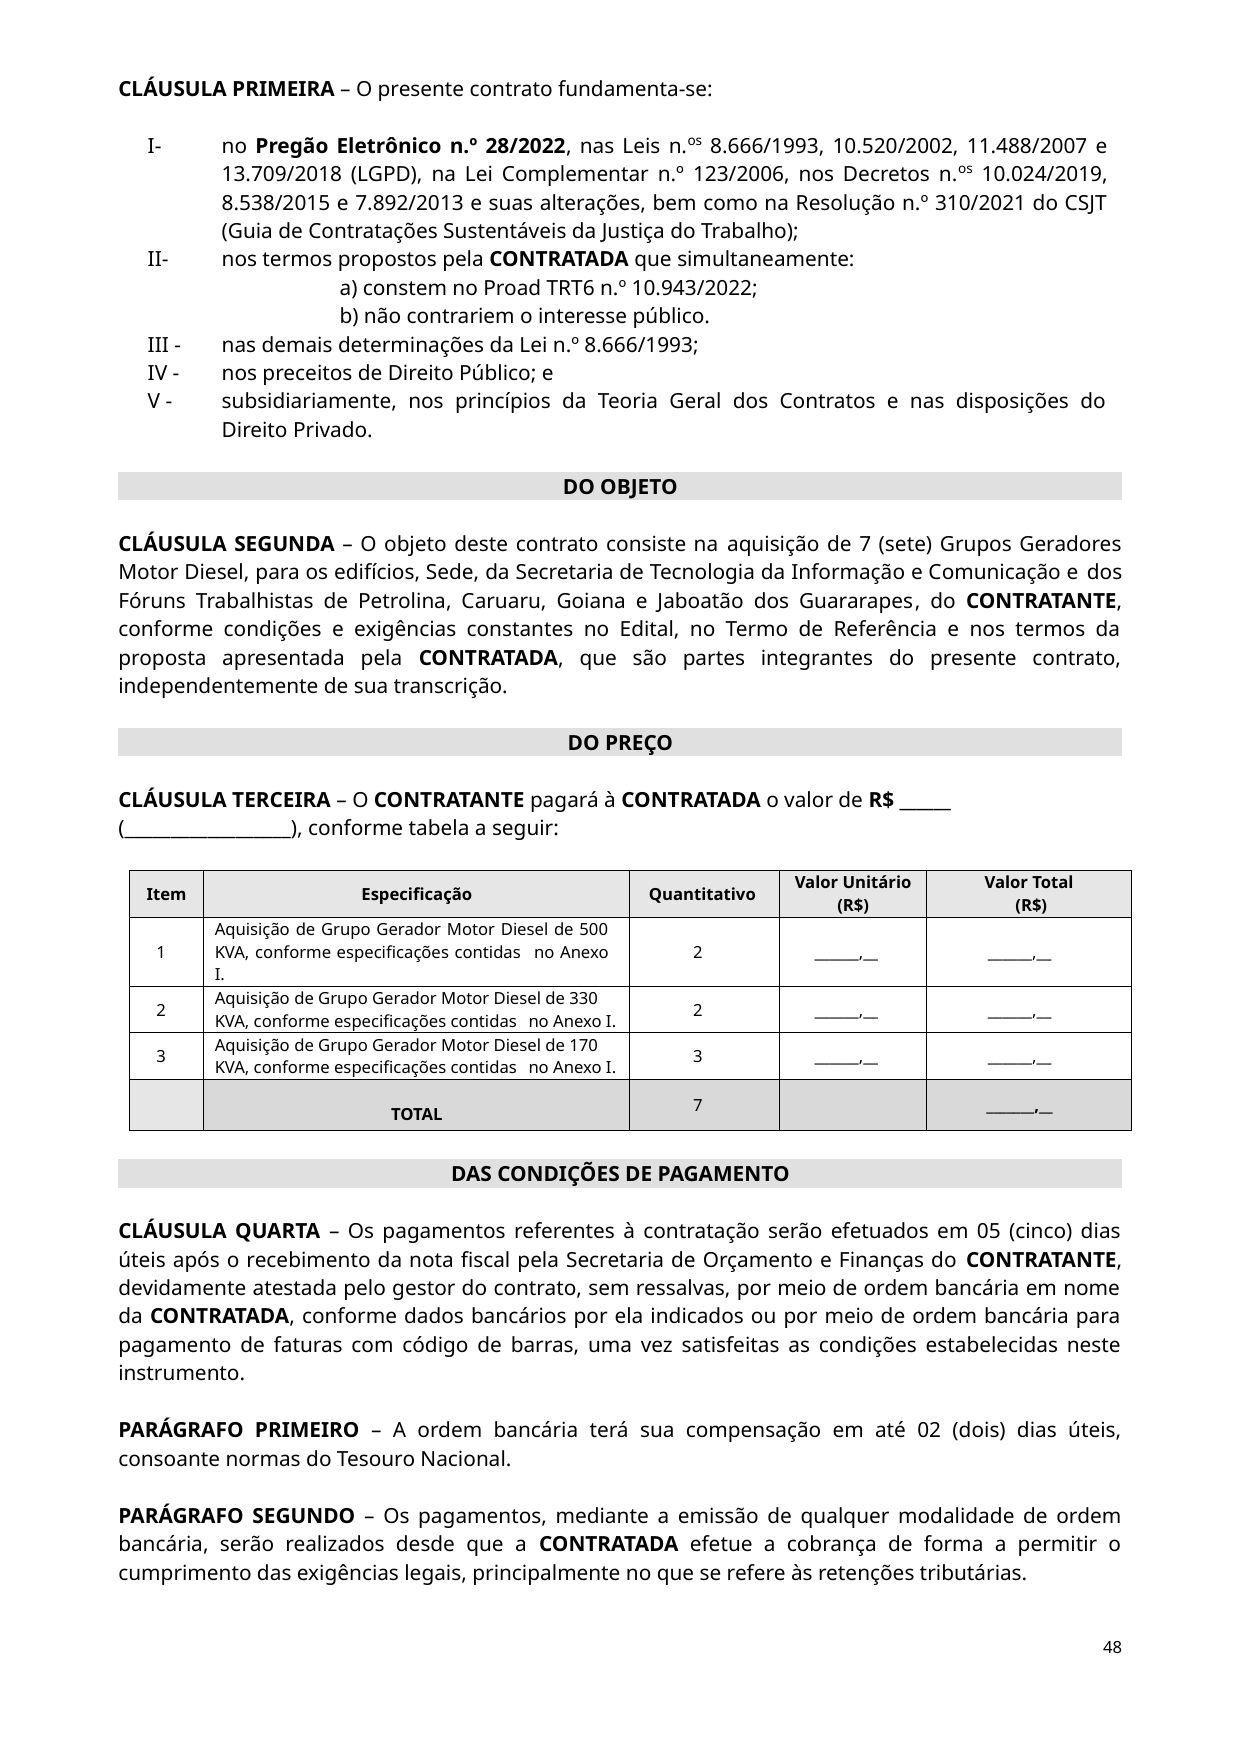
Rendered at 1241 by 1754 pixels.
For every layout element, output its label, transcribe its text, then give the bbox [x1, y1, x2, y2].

table_cell nos termos propostos pela CONTRATADA que simultaneamente: [214, 245, 1115, 273]
table_cell [130, 1080, 203, 1130]
table_cell 3 [630, 1033, 779, 1079]
table_header Valor Total (R$) [927, 871, 1131, 917]
table_cell III - [140, 330, 214, 358]
table_cell ______,__ [927, 987, 1131, 1032]
table_cell nos preceitos de Direito Público; e [214, 358, 1115, 387]
table_cell subsidiariamente, nos princípios da Teoria Geral dos Contratos e nas disposições do Direito Privado. [214, 387, 1115, 443]
table_cell 3 [130, 1033, 203, 1079]
table_cell IV - [140, 358, 214, 387]
table_cell TOTAL [204, 1080, 629, 1130]
table_header no Pregão Eletrônico n.º 28/2022, nas Leis n.os 8.666/1993, 10.520/2002, 11.488/2007 e 13.709/2018 (LGPD), na Lei Complementar n.º 123/2006, nos Decretos n.os 10.024/2019, 8.538/2015 e 7.892/2013 e suas alterações, bem como na Resolução n.º 310/2021 do CSJT (Guia de Contratações Sustentáveis da Justiça do Trabalho); [214, 131, 1115, 244]
table_cell nas demais determinações da Lei n.º 8.666/1993; [214, 330, 1115, 358]
text PARÁGRAFO PRIMEIRO – A ordem bancária terá sua compensação em até 02 (dois) dias úteis, consoante normas do Tesouro Nacional. [118, 1415, 1122, 1472]
table_cell Aquisição de Grupo Gerador Motor Diesel de 330 KVA, conforme especificações contidas no Anexo I. [204, 987, 629, 1032]
text PARÁGRAFO SEGUNDO – Os pagamentos, mediante a emissão de qualquer modalidade de ordem bancária, serão realizados desde que a CONTRATADA efetue a cobrança de forma a permitir o cumprimento das exigências legais, principalmente no que se refere às retenções tributárias. [118, 1501, 1122, 1586]
table_cell a) constem no Proad TRT6 n.º 10.943/2022; [339, 273, 1115, 301]
text CLÁUSULA QUARTA – Os pagamentos referentes à contratação serão efetuados em 05 (cinco) dias úteis após o recebimento da nota fiscal pela Secretaria de Orçamento e Finanças do CONTRATANTE, devidamente atestada pelo gestor do contrato, sem ressalvas, por meio de ordem bancária em nome da CONTRATADA, conforme dados bancários por ela indicados ou por meio de ordem bancária para pagamento de faturas com código de barras, uma vez satisfeitas as condições estabelecidas neste instrumento. [118, 1216, 1122, 1387]
table_header Especificação [204, 871, 629, 917]
table_cell ______,__ [927, 1033, 1131, 1079]
text CLÁUSULA TERCEIRA – O CONTRATANTE pagará à CONTRATADA o valor de R$ ______ (__________________), conforme tabela a seguir: [118, 785, 1122, 842]
table_cell II- [140, 245, 214, 273]
table_header Item [130, 871, 203, 917]
table_header I- [140, 131, 214, 244]
table_cell [140, 301, 339, 330]
table_cell _______,__ [927, 1080, 1131, 1130]
table_cell ______,__ [780, 918, 926, 986]
table_cell [140, 273, 339, 301]
table_cell ______,__ [927, 918, 1131, 986]
table_cell 2 [630, 987, 779, 1032]
table_cell [780, 1080, 926, 1130]
table_cell Aquisição de Grupo Gerador Motor Diesel de 500 KVA, conforme especificações contidas no Anexo I. [204, 918, 629, 986]
text CLÁUSULA PRIMEIRA – O presente contrato fundamenta-se: [118, 74, 1122, 102]
text DO OBJETO [118, 472, 1122, 500]
table_cell Aquisição de Grupo Gerador Motor Diesel de 170 KVA, conforme especificações contidas no Anexo I. [204, 1033, 629, 1079]
table_cell 7 [630, 1080, 779, 1130]
table_cell V - [140, 387, 214, 443]
text CLÁUSULA SEGUNDA – O objeto deste contrato consiste na aquisição de 7 (sete) Grupos Geradores Motor Diesel, para os edifícios, Sede, da Secretaria de Tecnologia da Informação e Comunicação e dos Fóruns Trabalhistas de Petrolina, Caruaru, Goiana e Jaboatão dos Guararapes, do CONTRATANTE, conforme condições e exigências constantes no Edital, no Termo de Referência e nos termos da proposta apresentada pela CONTRATADA, que são partes integrantes do presente contrato, independentemente de sua transcrição. [118, 529, 1122, 699]
table_cell 2 [130, 987, 203, 1032]
table_header Quantitativo [630, 871, 779, 917]
text DO PREÇO [118, 728, 1122, 756]
text DAS CONDIÇÕES DE PAGAMENTO [118, 1159, 1122, 1188]
table_cell 1 [130, 918, 203, 986]
table_header Valor Unitário (R$) [780, 871, 926, 917]
table_cell ______,__ [780, 987, 926, 1032]
table_cell b) não contrariem o interesse público. [339, 301, 1115, 330]
table_cell 2 [630, 918, 779, 986]
table_cell ______,__ [780, 1033, 926, 1079]
